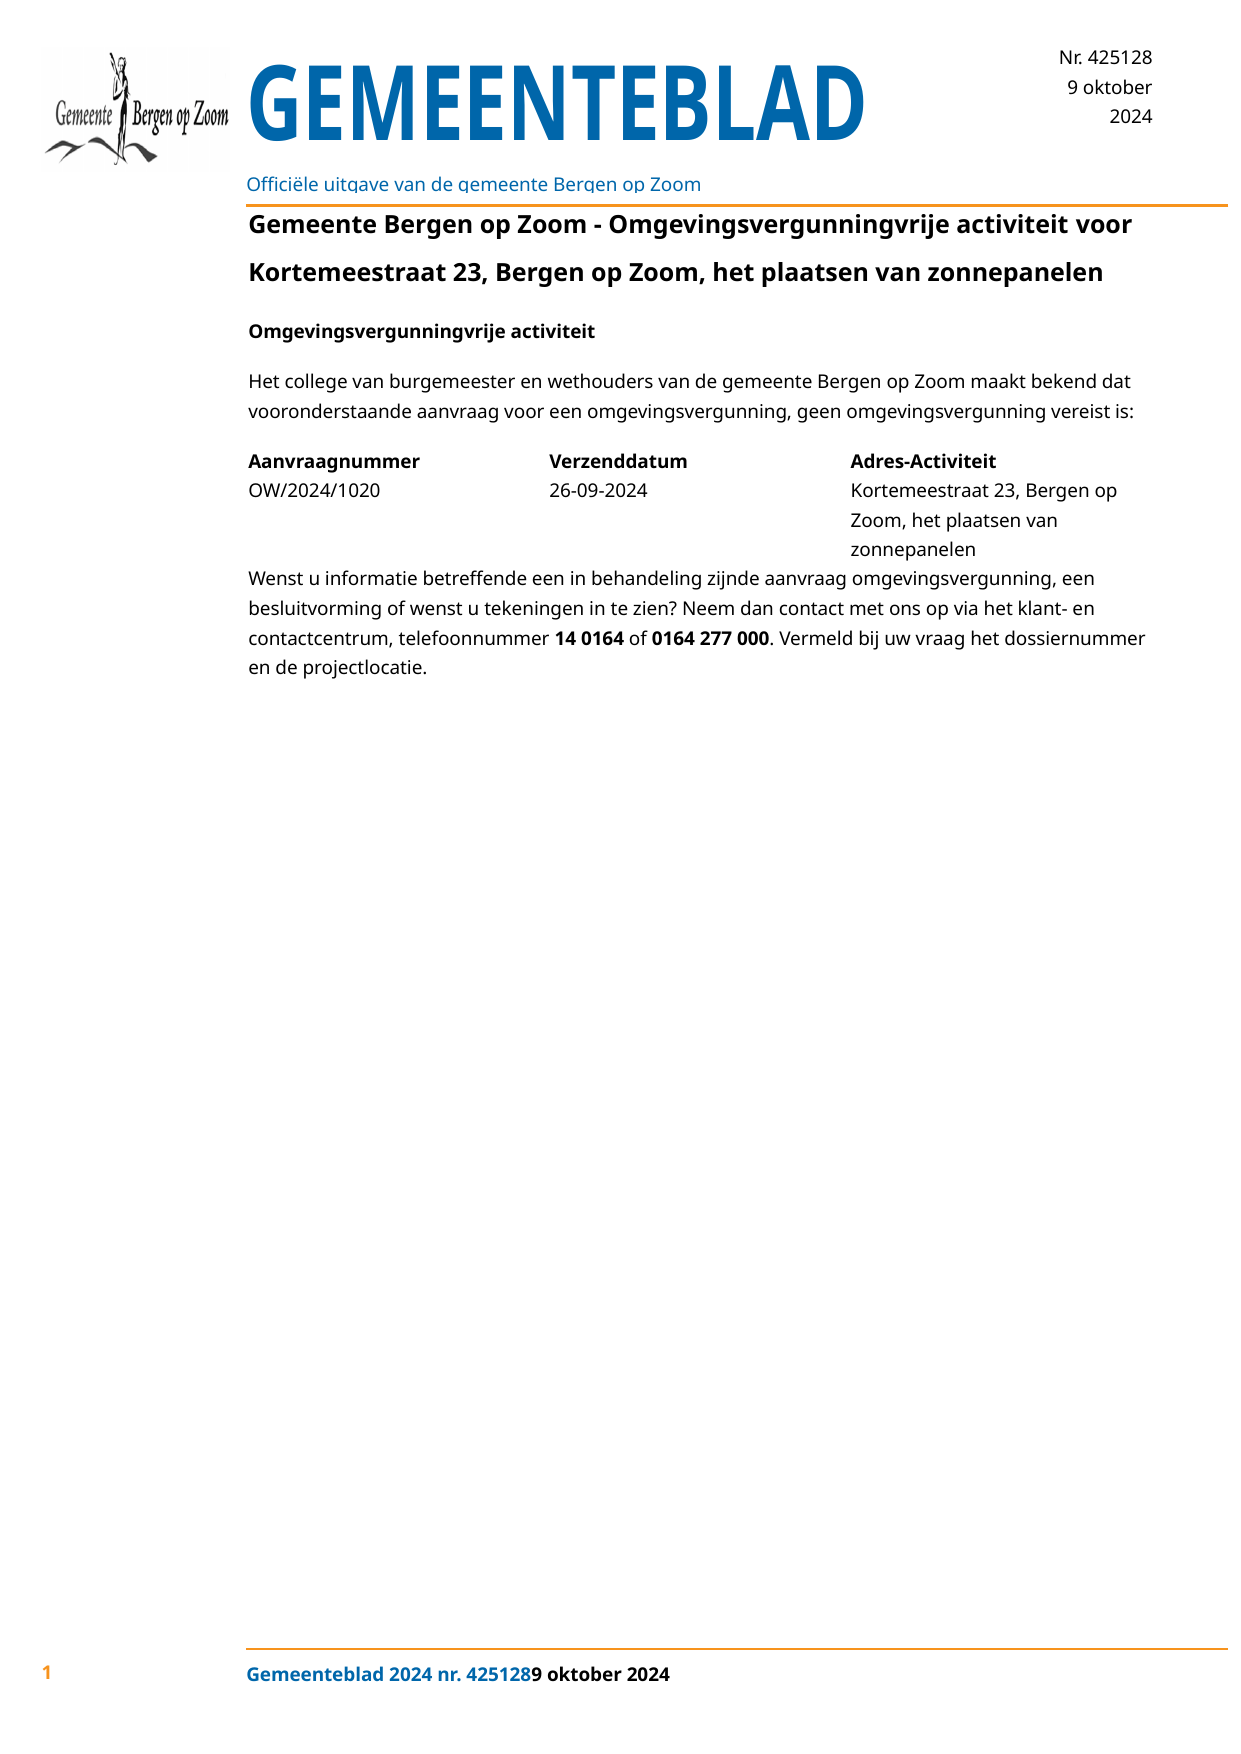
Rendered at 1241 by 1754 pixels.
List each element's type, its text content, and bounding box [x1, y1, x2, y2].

table_header Kortemeestraat 23, Bergen op Zoom, het plaatsen van zonnepanelen [850, 478, 1152, 562]
picture [41, 47, 231, 172]
text Gemeente Bergen op Zoom - Omgevingsvergunningvrije activiteit voor Kortemeestraat 23, Bergen op Zoom, het plaatsen van zonnepanelen [248, 207, 1152, 288]
text Omgevingsvergunningvrije activiteit [248, 318, 1152, 344]
table_header Verzenddatum [549, 449, 850, 474]
table_header Adres-Activiteit [850, 449, 1152, 474]
table_header Aanvraagnummer [248, 449, 549, 474]
table_header 26-09-2024 [549, 478, 850, 562]
text Wenst u informatie betreffende een in behandeling zijnde aanvraag omgevingsvergunning, een besluitvorming of wenst u tekeningen in te zien? Neem dan contact met ons op via het klant- en contactcentrum, telefoonnummer 14 0164 of 0164 277 000. Vermeld bij uw vraag het dossiernummer en de projectlocatie. [248, 566, 1152, 680]
table_header OW/2024/1020 [248, 478, 549, 562]
text Het college van burgemeester en wethouders van de gemeente Bergen op Zoom maakt bekend dat vooronderstaande aanvraag voor een omgevingsvergunning, geen omgevingsvergunning vereist is: [248, 368, 1152, 424]
